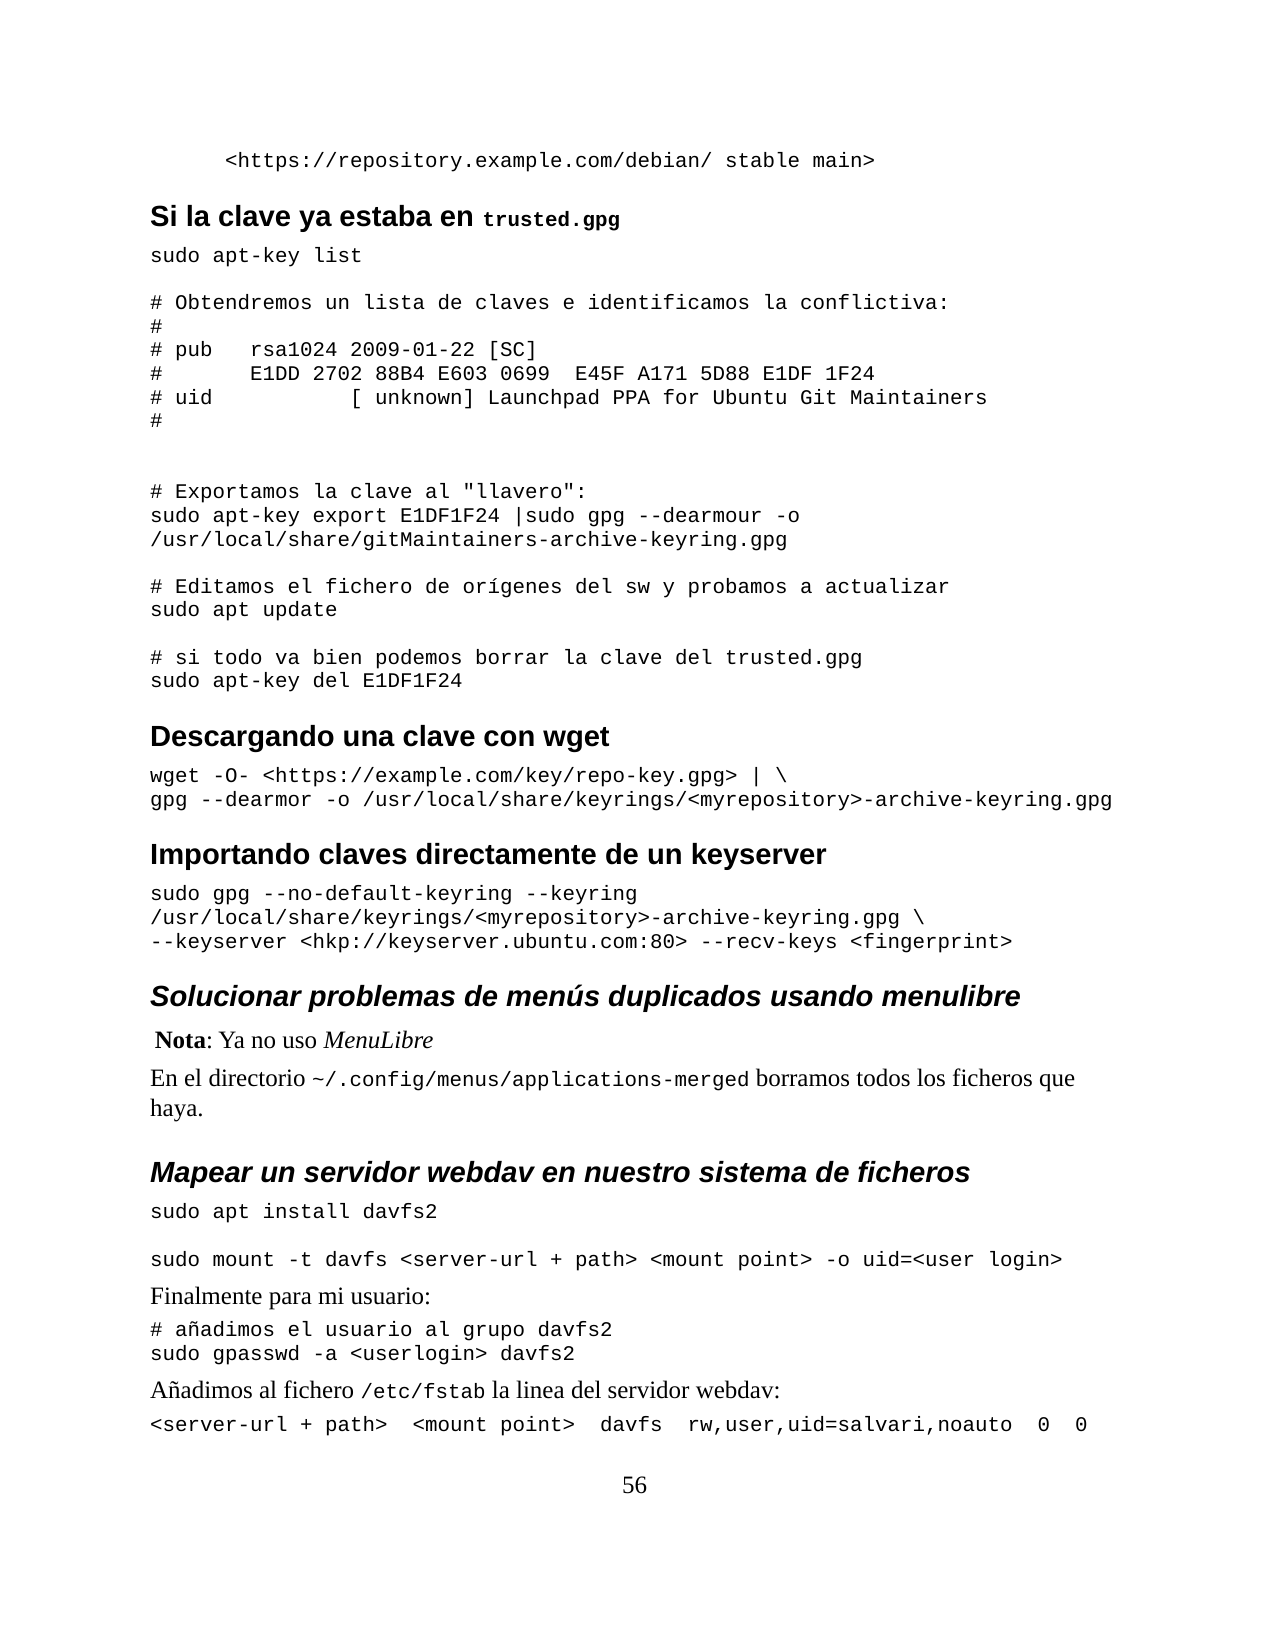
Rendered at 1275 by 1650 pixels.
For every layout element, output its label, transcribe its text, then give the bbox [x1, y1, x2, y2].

text # [150, 316, 1125, 339]
subtitle Solucionar problemas de menús duplicados usando menulibre [150, 979, 1125, 1013]
list <https://repository.example.com/debian/ stable main> [187, 150, 1125, 174]
text # si todo va bien podemos borrar la clave del trusted.gpg [150, 647, 1125, 670]
text Añadimos al fichero /etc/fstab la linea del servidor webdav: [150, 1375, 1125, 1405]
text # uid [ unknown] Launchpad PPA for Ubuntu Git Maintainers [150, 387, 1125, 410]
text sudo mount -t davfs <server-url + path> <mount point> -o uid=<user login> [150, 1249, 1125, 1272]
subtitle Mapear un servidor webdav en nuestro sistema de ficheros [150, 1155, 1125, 1189]
text # Editamos el fichero de orígenes del sw y probamos a actualizar [150, 576, 1125, 599]
text gpg --dearmor -o /usr/local/share/keyrings/<myrepository>-archive-keyring.gpg [150, 789, 1125, 812]
text sudo gpg --no-default-keyring --keyring /usr/local/share/keyrings/<myrepository>-archive-keyring.gpg \ [150, 883, 1125, 931]
text # pub rsa1024 2009-01-22 [SC] [150, 339, 1125, 363]
text # añadimos el usuario al grupo davfs2 [150, 1319, 1125, 1343]
text sudo apt-key del E1DF1F24 [150, 670, 1125, 694]
text <server-url + path> <mount point> davfs rw,user,uid=salvari,noauto 0 0 [150, 1414, 1125, 1437]
table_header Nota: Ya no uso MenuLibre [150, 1025, 1125, 1054]
text --keyserver <hkp://keyserver.ubuntu.com:80> --recv-keys <fingerprint> [150, 931, 1125, 954]
text sudo gpasswd -a <userlogin> davfs2 [150, 1343, 1125, 1366]
text sudo apt-key export E1DF1F24 |sudo gpg --dearmour -o /usr/local/share/gitMaintainers-archive-keyring.gpg [150, 505, 1125, 552]
text Finalmente para mi usuario: [150, 1281, 1125, 1310]
subtitle Descargando una clave con wget [150, 719, 1125, 753]
text # Exportamos la clave al "llavero": [150, 481, 1125, 505]
text wget -O- <https://example.com/key/repo-key.gpg> | \ [150, 765, 1125, 789]
text sudo apt install davfs2 [150, 1201, 1125, 1225]
text sudo apt-key list [150, 245, 1125, 268]
text En el directorio ~/.config/menus/applications-merged borramos todos los ficheros que haya. [150, 1063, 1125, 1121]
text sudo apt update [150, 599, 1125, 623]
subtitle Si la clave ya estaba en trusted.gpg [150, 199, 1125, 232]
text # Obtendremos un lista de claves e identificamos la conflictiva: [150, 292, 1125, 316]
text # E1DD 2702 88B4 E603 0699 E45F A171 5D88 E1DF 1F24 [150, 363, 1125, 387]
text # [150, 410, 1125, 434]
subtitle Importando claves directamente de un keyserver [150, 837, 1125, 871]
